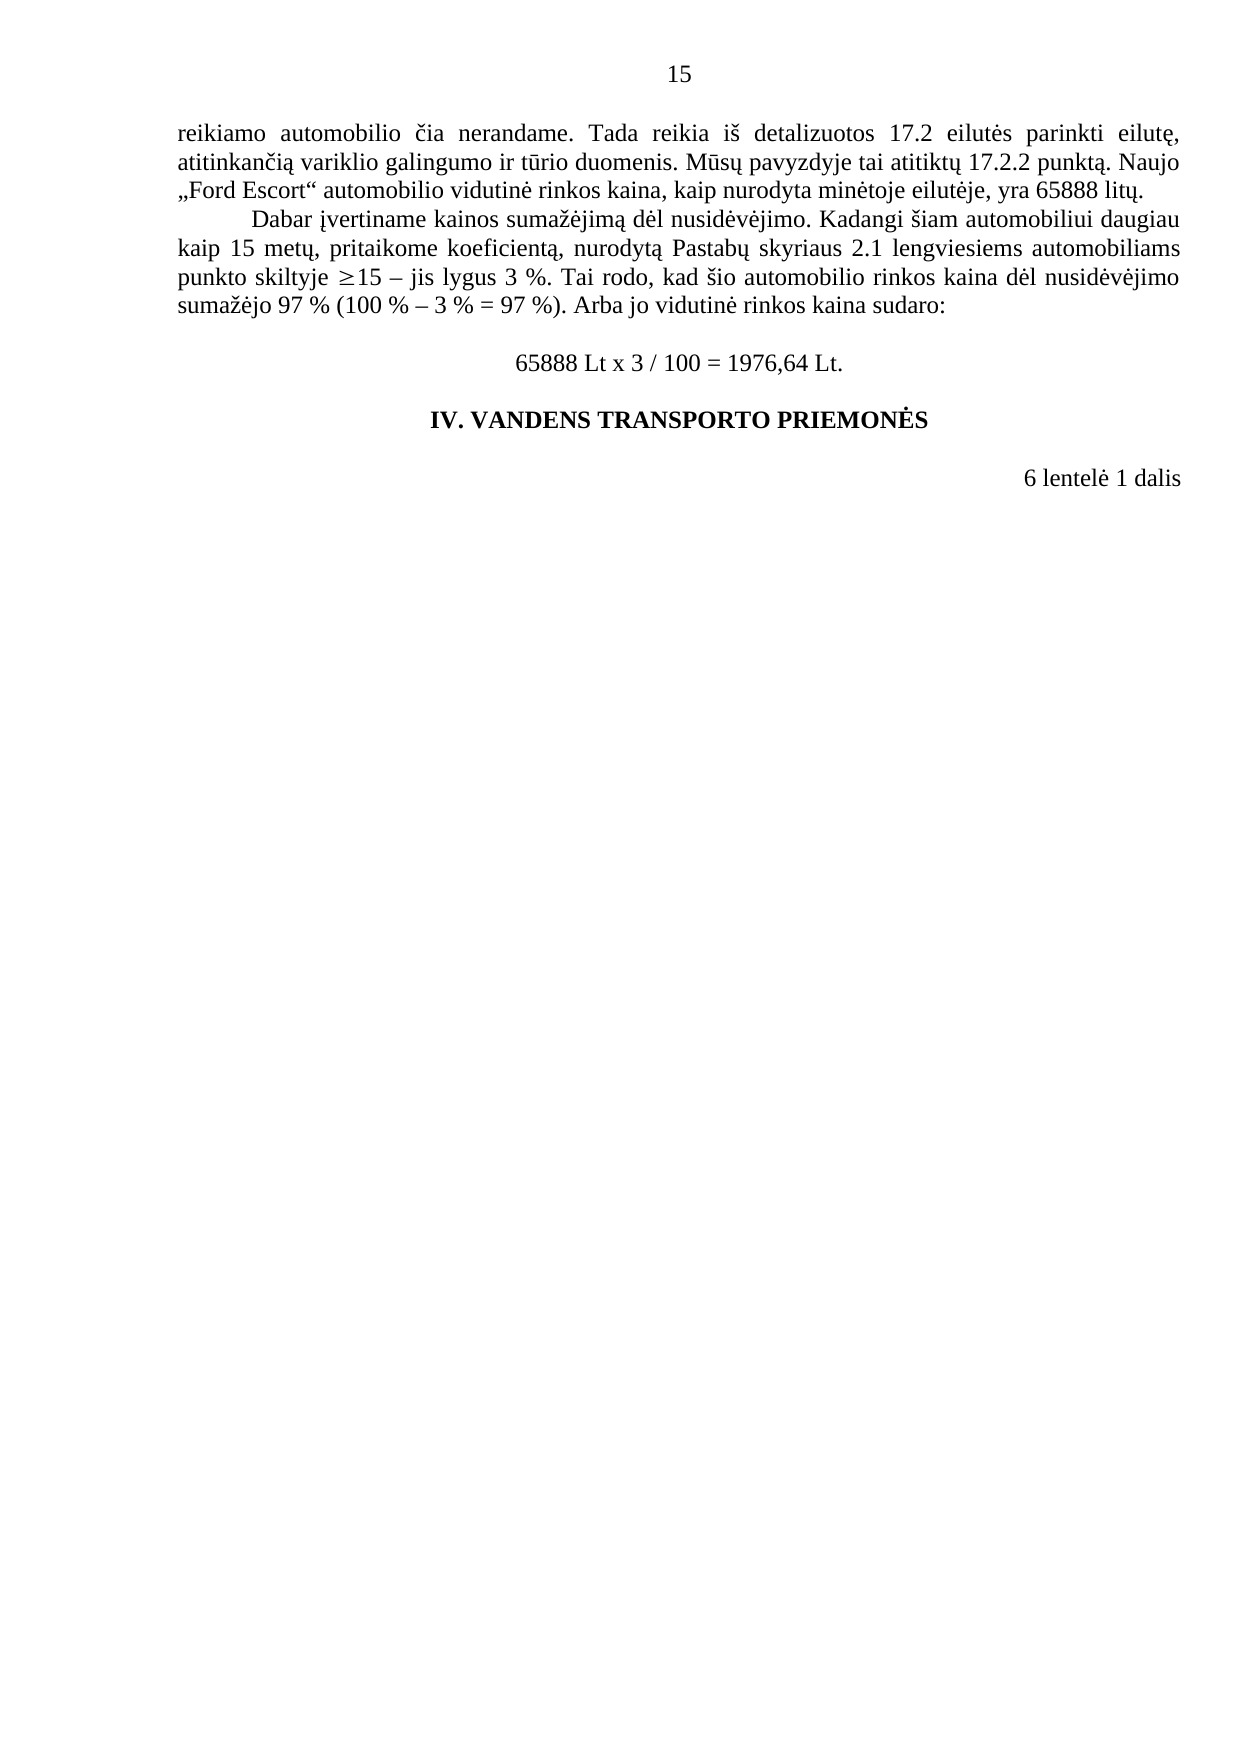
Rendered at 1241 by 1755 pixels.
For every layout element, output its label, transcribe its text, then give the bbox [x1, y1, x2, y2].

text IV. VANDENS TRANSPORTO PRIEMONĖS [177, 406, 1181, 434]
text 65888 Lt x 3 / 100 = 1976,64 Lt. [177, 348, 1181, 377]
text reikiamo automobilio čia nerandame. Tada reikia iš detalizuotos 17.2 eilutės parinkti eilutę, atitinkančią variklio galingumo ir tūrio duomenis. Mūsų pavyzdyje tai atitiktų 17.2.2 punktą. Naujo „Ford Escort“ automobilio vidutinė rinkos kaina, kaip nurodyta minėtoje eilutėje, yra 65888 litų. [177, 118, 1181, 204]
text Dabar įvertiname kainos sumažėjimą dėl nusidėvėjimo. Kadangi šiam automobiliui daugiau kaip 15 metų, pritaikome koeficientą, nurodytą Pastabų skyriaus 2.1 lengviesiems automobiliams punkto skiltyje 15 – jis lygus 3 %. Tai rodo, kad šio automobilio rinkos kaina dėl nusidėvėjimo sumažėjo 97 % (100 % – 3 % = 97 %). Arba jo vidutinė rinkos kaina sudaro: [177, 204, 1181, 319]
text 6 lentelė 1 dalis [177, 463, 1181, 492]
